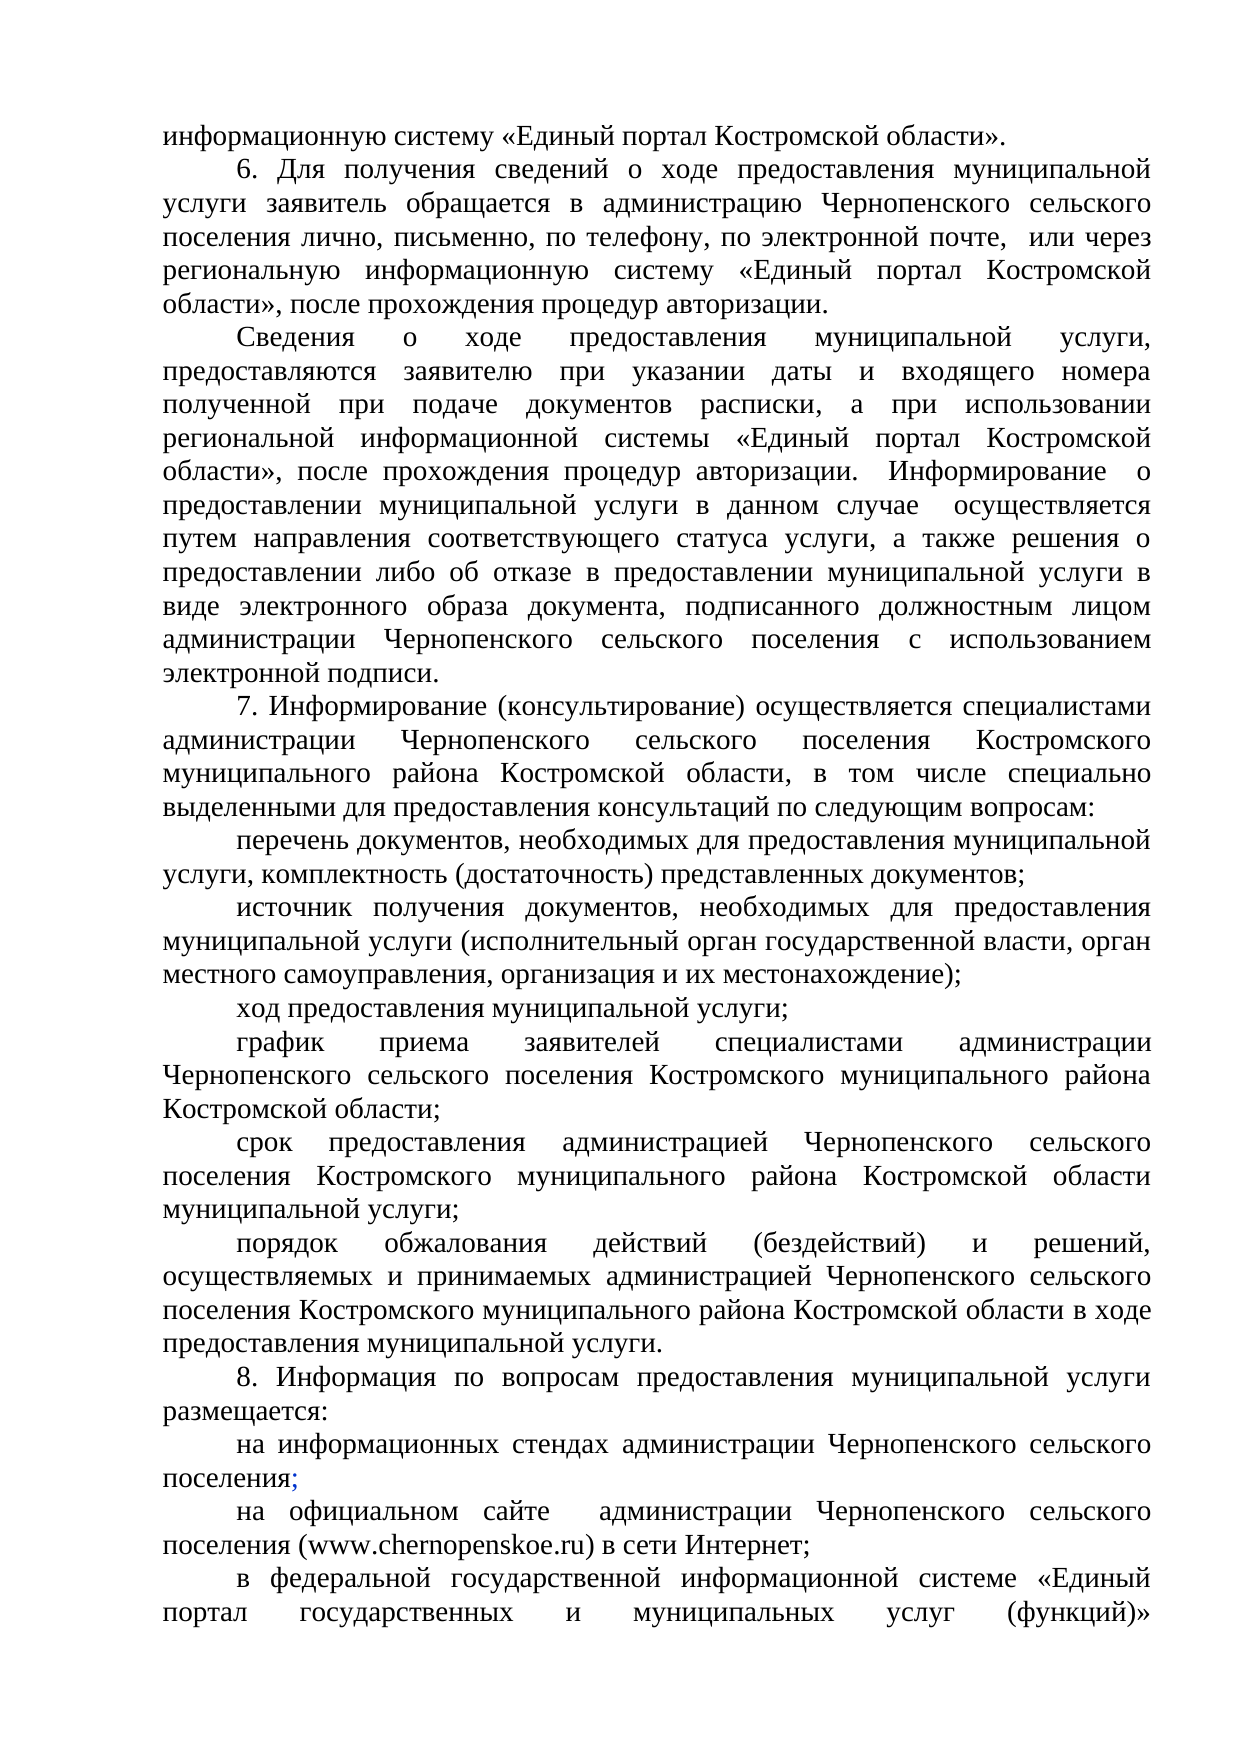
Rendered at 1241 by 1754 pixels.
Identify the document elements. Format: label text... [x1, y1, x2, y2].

text на информационных стендах администрации Чернопенского сельского поселения; [162, 1426, 1152, 1493]
text срок предоставления администрацией Чернопенского сельского поселения Костромского муниципального района Костромской области муниципальной услуги; [162, 1124, 1152, 1225]
text 8. Информация по вопросам предоставления муниципальной услуги размещается: [162, 1359, 1152, 1426]
text 6. Для получения сведений о ходе предоставления муниципальной услуги заявитель обращается в администрацию Чернопенского сельского поселения лично, письменно, по телефону, по электронной почте, или через региональную информационную систему «Единый портал Костромской области», после прохождения процедур авторизации. [162, 152, 1152, 319]
text порядок обжалования действий (бездействий) и решений, осуществляемых и принимаемых администрацией Чернопенского сельского поселения Костромского муниципального района Костромской области в ходе предоставления муниципальной услуги. [162, 1225, 1152, 1359]
text информационную систему «Единый портал Костромской области». [162, 118, 1152, 152]
text в федеральной государственной информационной системе «Единый портал государственных и муниципальных услуг (функций)» [162, 1560, 1152, 1627]
text перечень документов, необходимых для предоставления муниципальной услуги, комплектность (достаточность) представленных документов; [162, 822, 1152, 889]
text 7. Информирование (консультирование) осуществляется специалистами администрации Чернопенского сельского поселения Костромского муниципального района Костромской области, в том числе специально выделенными для предоставления консультаций по следующим вопросам: [162, 688, 1152, 822]
text на официальном сайте администрации Чернопенского сельского поселения (www.chernopenskoe.ru) в сети Интернет; [162, 1493, 1152, 1560]
text Сведения о ходе предоставления муниципальной услуги, предоставляются заявителю при указании даты и входящего номера полученной при подаче документов расписки, а при использовании региональной информационной системы «Единый портал Костромской области», после прохождения процедур авторизации. Информирование о предоставлении муниципальной услуги в данном случае осуществляется путем направления соответствующего статуса услуги, а также решения о предоставлении либо об отказе в предоставлении муниципальной услуги в виде электронного образа документа, подписанного должностным лицом администрации Чернопенского сельского поселения с использованием электронной подписи. [162, 319, 1152, 688]
text ход предоставления муниципальной услуги; [162, 990, 1152, 1024]
text источник получения документов, необходимых для предоставления муниципальной услуги (исполнительный орган государственной власти, орган местного самоуправления, организация и их местонахождение); [162, 889, 1152, 990]
text график приема заявителей специалистами администрации Чернопенского сельского поселения Костромского муниципального района Костромской области; [162, 1024, 1152, 1124]
